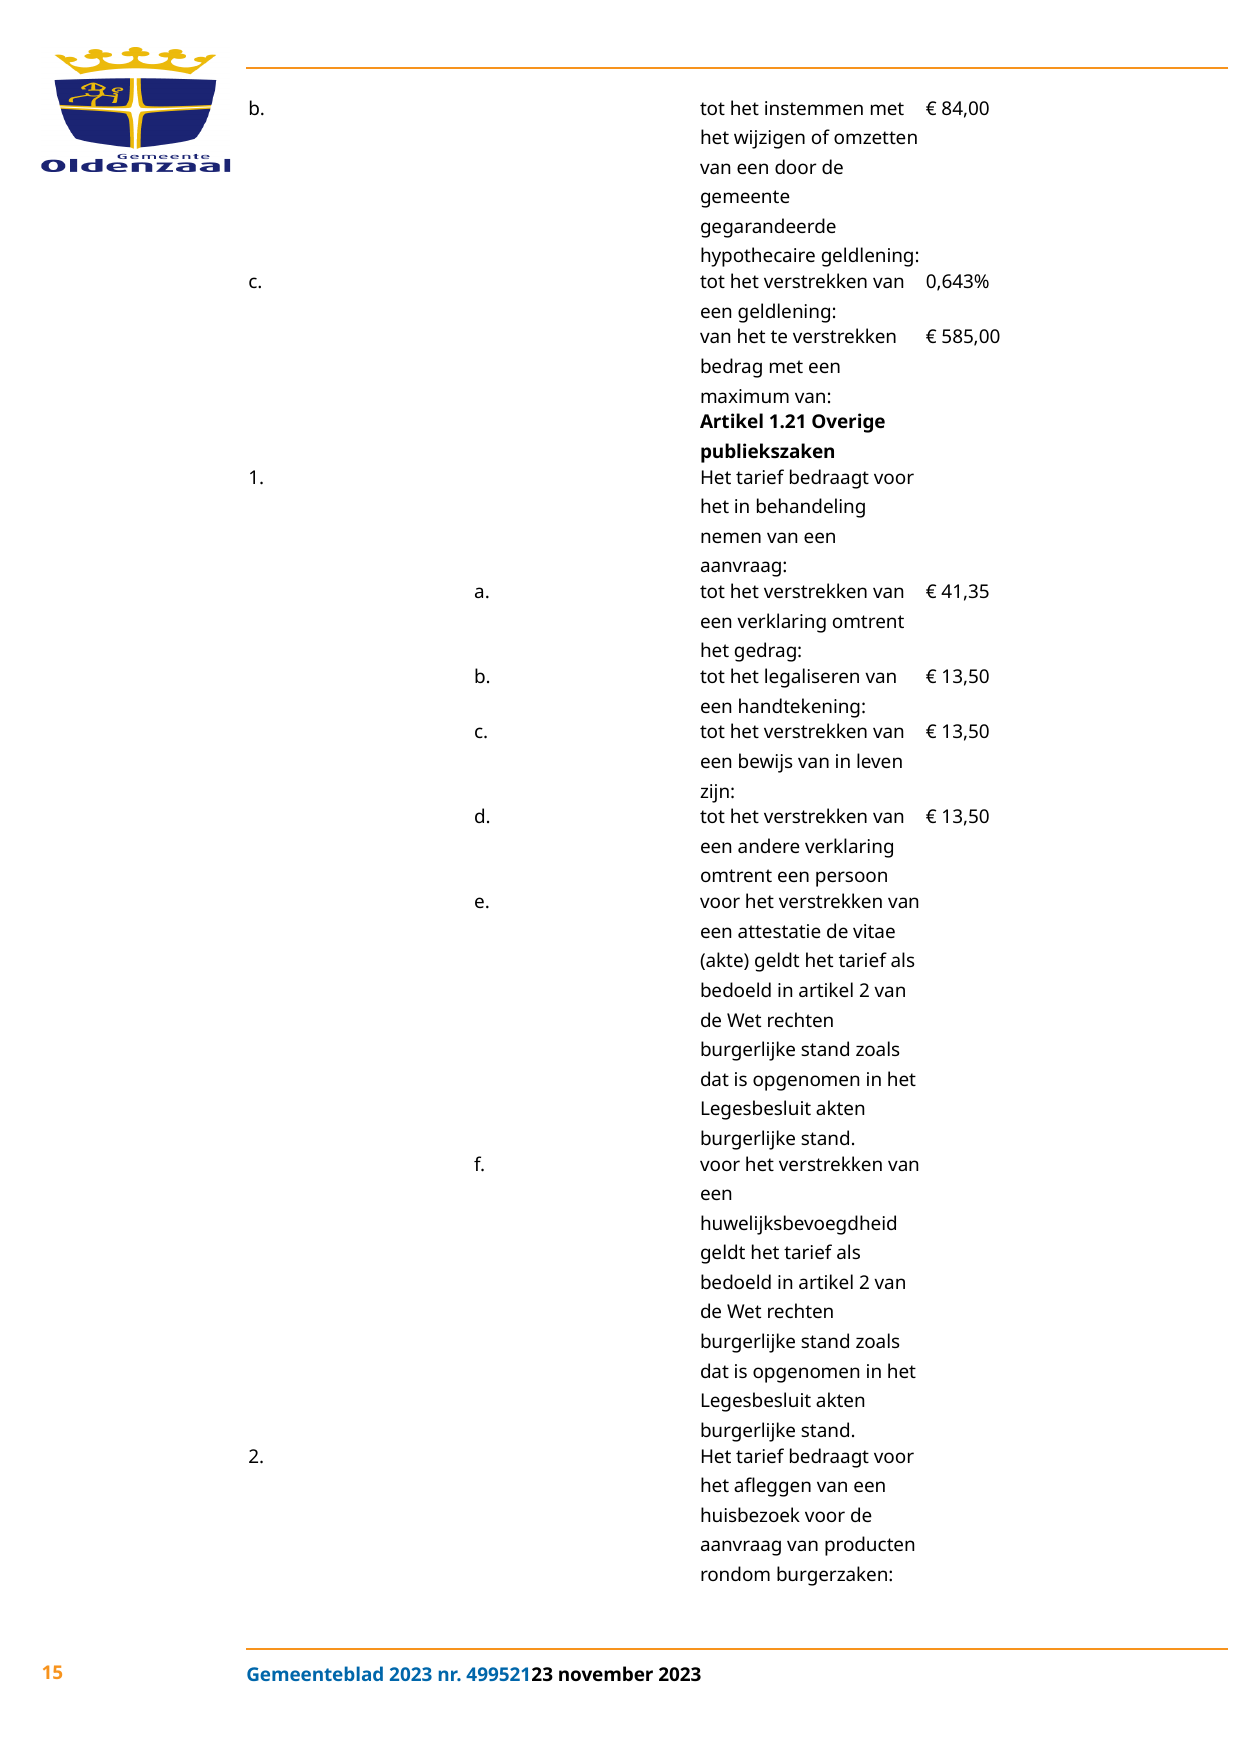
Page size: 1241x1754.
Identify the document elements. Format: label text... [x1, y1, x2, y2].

table_cell [926, 409, 1152, 464]
table_cell tot het verstrekken van een geldlening: [700, 269, 926, 324]
table_cell tot het verstrekken van een bewijs van in leven zijn: [700, 719, 926, 803]
table_cell [248, 804, 474, 888]
table_cell voor het verstrekken van een attestatie de vitae (akte) geldt het tarief als bedoeld in artikel 2 van de Wet rechten burgerlijke stand zoals dat is opgenomen in het Legesbesluit akten burgerlijke stand. [700, 889, 926, 1151]
table_cell 0,643% [926, 269, 1152, 324]
table_cell [248, 409, 474, 464]
table_cell [474, 1443, 700, 1587]
table_cell 2. [248, 1443, 474, 1587]
table_cell [474, 464, 700, 578]
table_cell b. [474, 663, 700, 719]
picture [41, 47, 231, 172]
table_cell [248, 663, 474, 719]
table_cell € 13,50 [926, 663, 1152, 719]
table_cell [474, 324, 700, 409]
table_cell tot het verstrekken van een verklaring omtrent het gedrag: [700, 579, 926, 663]
table_cell € 41,35 [926, 579, 1152, 663]
table_cell [248, 324, 474, 409]
table_cell [926, 889, 1152, 1151]
table_cell [926, 1443, 1152, 1587]
table_cell Het tarief bedraagt voor het afleggen van een huisbezoek voor de aanvraag van producten rondom burgerzaken: [700, 1443, 926, 1587]
table_cell c. [248, 269, 474, 324]
table_cell € 13,50 [926, 804, 1152, 888]
table_cell c. [474, 719, 700, 803]
table_cell [248, 1151, 474, 1443]
table_cell tot het verstrekken van een andere verklaring omtrent een persoon [700, 804, 926, 888]
table_cell tot het legaliseren van een handtekening: [700, 663, 926, 719]
table_cell [926, 464, 1152, 578]
table_cell f. [474, 1151, 700, 1443]
table_cell van het te verstrekken bedrag met een maximum van: [700, 324, 926, 409]
table_cell voor het verstrekken van een huwelijksbevoegdheid geldt het tarief als bedoeld in artikel 2 van de Wet rechten burgerlijke stand zoals dat is opgenomen in het Legesbesluit akten burgerlijke stand. [700, 1151, 926, 1443]
table_cell b. [248, 95, 474, 268]
table_cell e. [474, 889, 700, 1151]
table_cell [474, 95, 700, 268]
table_cell € 585,00 [926, 324, 1152, 409]
table_cell [248, 889, 474, 1151]
table_cell d. [474, 804, 700, 888]
table_cell € 84,00 [926, 95, 1152, 268]
table_cell 1. [248, 464, 474, 578]
table_cell [474, 269, 700, 324]
table_cell a. [474, 579, 700, 663]
table_cell tot het instemmen met het wijzigen of omzetten van een door de gemeente gegarandeerde hypothecaire geldlening: [700, 95, 926, 268]
table_cell Het tarief bedraagt voor het in behandeling nemen van een aanvraag: [700, 464, 926, 578]
table_cell [926, 1151, 1152, 1443]
table_cell Artikel 1.21 Overige publiekszaken [700, 409, 926, 464]
table_cell € 13,50 [926, 719, 1152, 803]
table_cell [248, 719, 474, 803]
table_cell [248, 579, 474, 663]
table_cell [474, 409, 700, 464]
